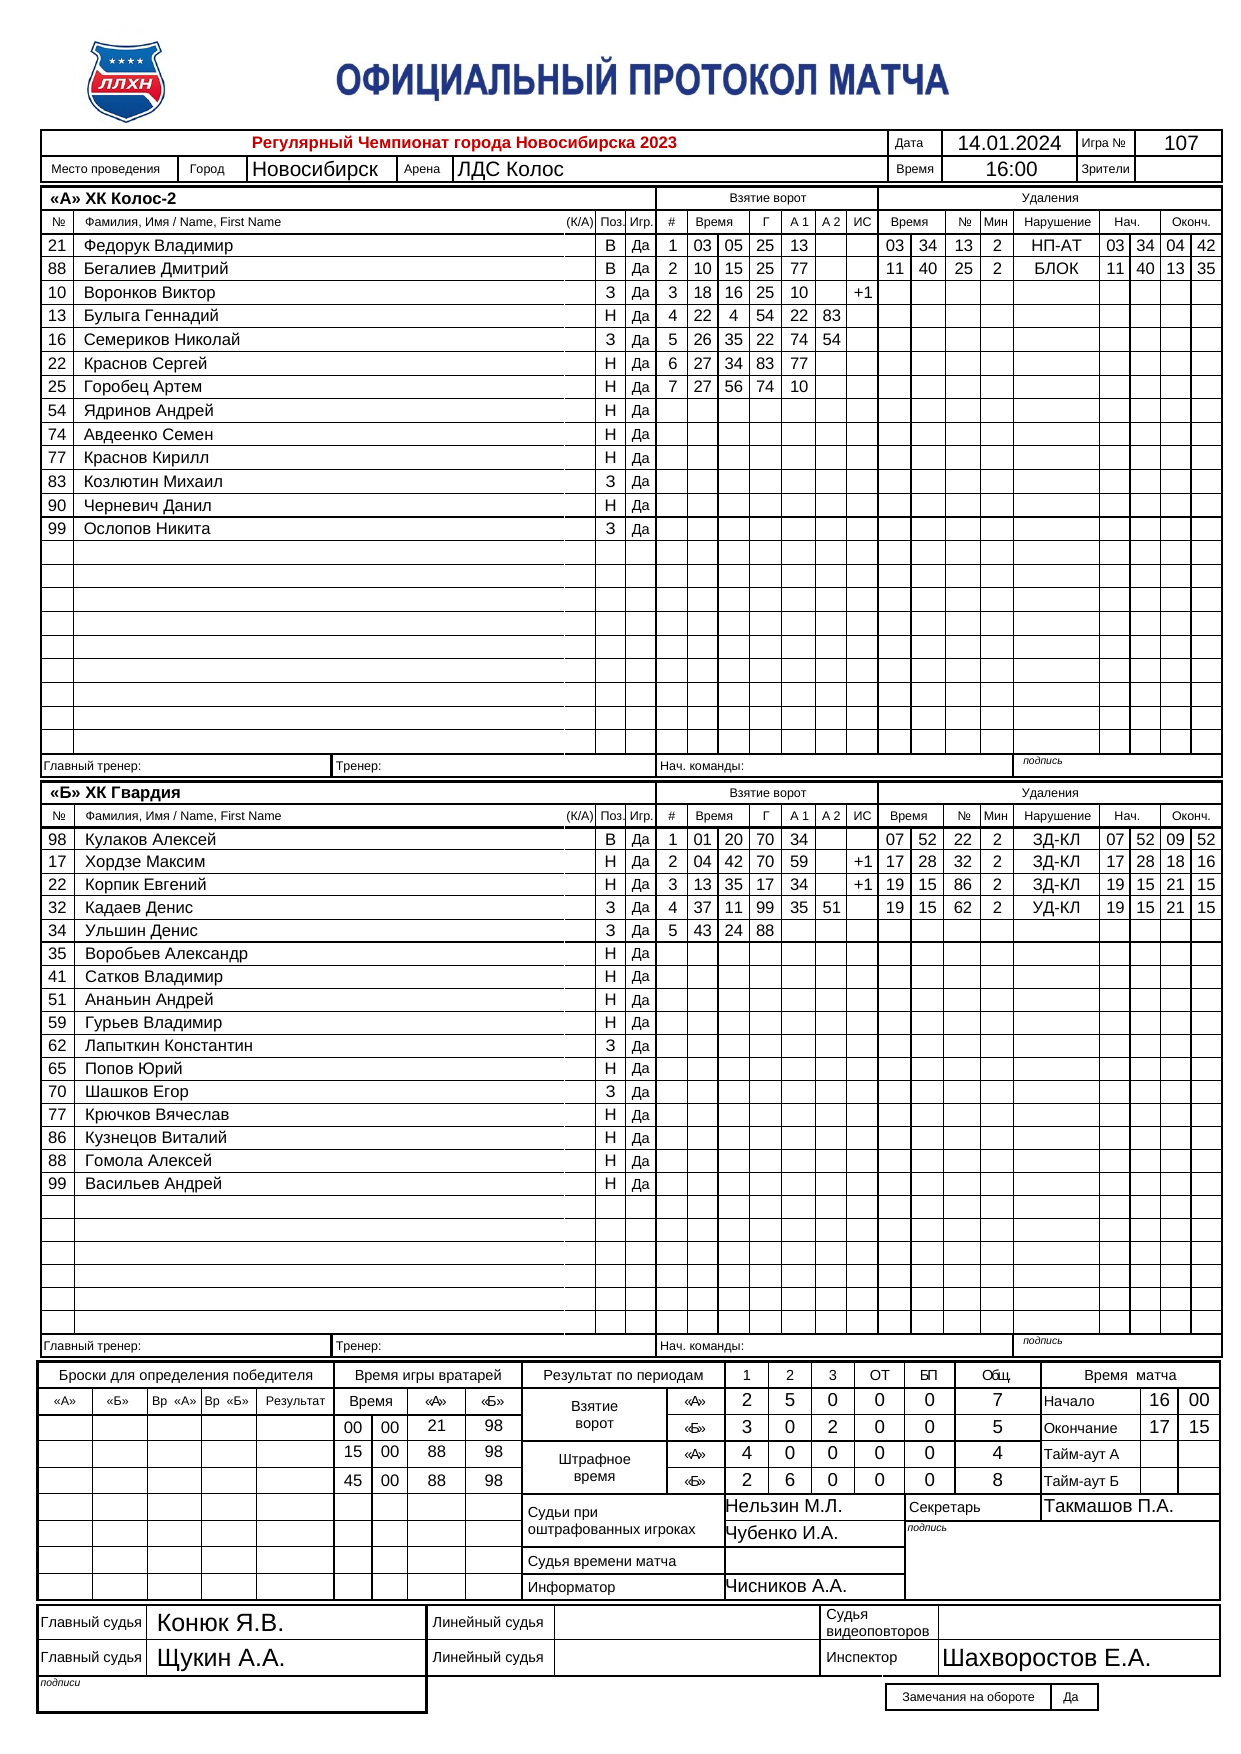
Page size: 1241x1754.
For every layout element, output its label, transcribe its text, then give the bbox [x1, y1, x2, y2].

table_cell [981, 1242, 1013, 1264]
table_header «Б» ХК Гвардия [42, 783, 655, 803]
table_cell [912, 399, 945, 422]
table_cell [750, 1104, 781, 1126]
table_cell Да [626, 966, 655, 987]
table_cell [408, 1494, 465, 1520]
table_cell [1131, 352, 1160, 374]
table_cell [688, 707, 717, 729]
table_cell 0 [812, 1468, 854, 1493]
table_cell 22 [750, 328, 781, 351]
table_cell [1131, 1219, 1160, 1241]
table_cell [1100, 1035, 1129, 1057]
table_cell [912, 612, 945, 634]
table_cell [879, 920, 910, 941]
table_cell [750, 494, 781, 516]
table_cell [719, 399, 749, 422]
table_cell [981, 1150, 1013, 1172]
table_cell 51 [42, 989, 74, 1011]
table_cell [1100, 1058, 1129, 1079]
table_cell [1161, 1058, 1190, 1079]
table_cell [719, 1127, 749, 1149]
table_cell Зрители [1078, 157, 1134, 181]
table_cell Линейный судья [428, 1606, 554, 1639]
table_cell [782, 518, 815, 540]
table_cell Сатков Владимир [75, 966, 564, 987]
table_header Удаления [879, 188, 1221, 209]
table_cell [847, 541, 877, 564]
table_cell Судья видеоповторов [821, 1606, 938, 1639]
table_cell 0 [855, 1468, 904, 1493]
table_cell Н [596, 305, 625, 327]
table_cell [879, 966, 910, 987]
table_cell 52 [912, 829, 943, 849]
table_cell [782, 1173, 815, 1195]
table_cell Н [596, 1150, 625, 1172]
table_cell [1014, 541, 1099, 564]
table_cell 51 [816, 896, 846, 918]
table_cell [657, 1035, 687, 1057]
table_cell [1014, 588, 1099, 611]
table_cell [657, 1219, 687, 1241]
table_cell ИС [847, 211, 877, 233]
table_cell Время [688, 805, 749, 826]
table_cell [688, 1081, 717, 1103]
table_cell [39, 1494, 92, 1520]
table_cell [847, 470, 877, 493]
table_cell [596, 1311, 625, 1333]
table_cell 54 [816, 328, 846, 351]
table_cell [912, 305, 945, 327]
table_cell [1131, 1058, 1160, 1079]
table_cell [1100, 446, 1129, 469]
table_cell [1131, 659, 1160, 682]
table_cell [75, 1219, 564, 1241]
table_cell [657, 565, 687, 587]
table_cell [912, 1242, 943, 1264]
table_cell [657, 518, 687, 540]
table_cell [596, 707, 625, 729]
table_cell Город [179, 157, 246, 181]
table_cell [1192, 920, 1221, 941]
table_cell [565, 966, 595, 987]
table_cell [626, 707, 655, 729]
table_cell 34 [782, 829, 815, 849]
table_cell 35 [719, 328, 749, 351]
table_cell 25 [750, 235, 781, 256]
table_cell [912, 541, 945, 564]
table_cell [782, 683, 815, 706]
table_cell [688, 730, 717, 753]
table_cell [1014, 1012, 1099, 1033]
table_cell [879, 1081, 910, 1103]
table_cell [879, 494, 910, 516]
table_cell [1014, 470, 1099, 493]
table_cell [74, 730, 564, 753]
table_cell [1192, 612, 1221, 634]
table_cell [1192, 446, 1221, 469]
table_cell 86 [944, 874, 980, 895]
table_cell «Б » [466, 1389, 521, 1413]
table_cell Нач. команды: [657, 755, 1012, 776]
table_cell № [946, 211, 980, 233]
table_cell ЛДС Колос [454, 157, 887, 181]
table_cell [946, 494, 980, 516]
table_cell [1014, 352, 1099, 374]
table_cell [879, 659, 910, 682]
table_cell [750, 1127, 781, 1149]
table_cell [847, 1196, 877, 1218]
table_cell [657, 541, 687, 564]
table_cell [912, 1127, 943, 1149]
table_cell 26 [688, 328, 717, 351]
table_cell 19 [879, 874, 910, 895]
table_cell 00 [373, 1468, 407, 1493]
table_cell [782, 1311, 815, 1333]
table_cell [688, 943, 717, 964]
table_cell [42, 636, 73, 658]
table_cell [1192, 1058, 1221, 1079]
table_cell [816, 352, 846, 374]
table_cell [657, 730, 687, 753]
table_cell [373, 1574, 407, 1599]
table_cell [879, 470, 910, 493]
table_cell Кадаев Денис [75, 896, 564, 918]
table_cell Да [626, 850, 655, 872]
table_cell [847, 829, 877, 849]
table_cell [688, 636, 717, 658]
table_cell [565, 281, 595, 303]
table_cell [1161, 1288, 1190, 1310]
table_cell Мин [981, 211, 1013, 233]
table_cell Нач. [1100, 211, 1160, 233]
table_cell 35 [782, 896, 815, 918]
table_cell [912, 588, 945, 611]
table_cell [657, 1150, 687, 1172]
table_cell Да [626, 257, 655, 280]
table_cell [1141, 1468, 1177, 1493]
table_cell [879, 1012, 910, 1033]
table_cell [912, 1081, 943, 1103]
table_cell [1161, 1242, 1190, 1264]
table_cell ИС [847, 805, 877, 826]
table_cell [657, 588, 687, 611]
table_cell [816, 966, 846, 987]
table_cell [657, 1196, 687, 1218]
table_cell Попов Юрий [75, 1058, 564, 1079]
table_cell [912, 352, 945, 374]
table_cell [565, 1311, 595, 1333]
table_cell [847, 612, 877, 634]
table_cell 35 [42, 943, 74, 964]
table_cell [1192, 1288, 1221, 1310]
table_cell [1014, 683, 1099, 706]
table_cell [981, 1127, 1013, 1149]
table_cell [626, 1219, 655, 1241]
table_cell З [596, 518, 625, 540]
table_cell [1131, 966, 1160, 987]
table_cell [1014, 1173, 1099, 1195]
table_cell [626, 1196, 655, 1218]
table_cell [42, 707, 73, 729]
table_cell Г [750, 805, 781, 826]
table_cell 15 [1179, 1415, 1219, 1440]
table_cell [782, 1265, 815, 1287]
table_cell Инспектор [821, 1640, 938, 1675]
table_cell [847, 989, 877, 1011]
table_cell Ульшин Денис [75, 920, 564, 941]
table_cell 40 [1131, 257, 1160, 280]
table_cell [74, 541, 564, 564]
table_cell [944, 1288, 980, 1310]
table_cell № [42, 805, 74, 826]
table_cell [1161, 1035, 1190, 1057]
table_cell подпись [1014, 1335, 1221, 1356]
table_cell [1161, 612, 1190, 634]
table_cell [565, 305, 595, 327]
table_cell Кулаков Алексей [75, 829, 564, 849]
table_cell 17 [1100, 850, 1129, 872]
table_cell [75, 1196, 564, 1218]
table_cell 88 [42, 257, 73, 280]
table_cell Судьи при оштрафованных игроках [523, 1495, 724, 1546]
table_cell 0 [905, 1389, 954, 1413]
table_cell [1161, 470, 1190, 493]
table_cell 34 [1131, 235, 1160, 256]
table_cell [847, 730, 877, 753]
table_cell [847, 707, 877, 729]
table_cell [981, 328, 1013, 351]
table_cell [782, 989, 815, 1011]
table_cell [879, 541, 910, 564]
table_cell [428, 1677, 882, 1711]
table_cell [1161, 1081, 1190, 1103]
table_cell Да [626, 1035, 655, 1057]
table_cell З [596, 896, 625, 918]
table_cell [879, 1265, 910, 1287]
table_cell [1161, 1012, 1190, 1033]
table_cell [657, 659, 687, 682]
table_cell [1100, 1242, 1129, 1264]
table_cell [1131, 636, 1160, 658]
table_cell Н [596, 423, 625, 445]
table_cell 37 [688, 896, 717, 918]
table_cell [946, 636, 980, 658]
table_cell Да [626, 1173, 655, 1195]
table_cell [946, 446, 980, 469]
table_cell [750, 989, 781, 1011]
table_cell [912, 1058, 943, 1079]
table_cell [782, 966, 815, 987]
table_cell [688, 1150, 717, 1172]
table_cell [879, 1311, 910, 1333]
table_cell [946, 376, 980, 398]
table_cell [726, 1548, 904, 1573]
table_cell [565, 1196, 595, 1218]
table_cell 22 [782, 305, 815, 327]
table_cell [42, 612, 73, 634]
table_cell 03 [879, 235, 910, 256]
table_cell [912, 1035, 943, 1057]
table_cell [1100, 281, 1129, 303]
table_cell [657, 470, 687, 493]
table_cell [719, 565, 749, 587]
table_cell [1014, 1104, 1099, 1126]
table_cell 34 [719, 352, 749, 374]
table_cell Н [596, 1058, 625, 1079]
table_cell [847, 399, 877, 422]
table_cell [39, 1416, 92, 1440]
table_cell [981, 423, 1013, 445]
table_cell [879, 636, 910, 658]
table_cell Окончание [1042, 1415, 1140, 1440]
table_cell [657, 636, 687, 658]
table_cell 4 [956, 1442, 1040, 1467]
table_cell 59 [782, 850, 815, 872]
table_cell [657, 989, 687, 1011]
table_cell [719, 683, 749, 706]
table_cell Да [626, 470, 655, 493]
table_cell [688, 541, 717, 564]
table_cell 88 [408, 1441, 465, 1467]
table_cell [944, 966, 980, 987]
table_cell 19 [879, 896, 910, 918]
table_cell [981, 1058, 1013, 1079]
table_cell [782, 1196, 815, 1218]
table_cell [688, 1196, 717, 1218]
table_cell [1192, 659, 1221, 682]
table_cell Да [626, 518, 655, 540]
table_cell [1131, 1104, 1160, 1126]
table_cell [1131, 1288, 1160, 1310]
table_cell [1161, 659, 1190, 682]
table_cell З [596, 470, 625, 493]
table_cell 03 [688, 235, 717, 256]
table_cell [1014, 1311, 1099, 1333]
table_cell [944, 1012, 980, 1033]
table_cell [466, 1574, 521, 1599]
table_cell [1014, 305, 1099, 327]
table_cell [750, 966, 781, 987]
table_cell [596, 636, 625, 658]
table_cell 0 [905, 1468, 954, 1493]
table_cell [688, 1012, 717, 1033]
table_cell Н [596, 989, 625, 1011]
table_cell [466, 1547, 521, 1573]
table_cell [75, 1288, 564, 1310]
table_cell [74, 636, 564, 658]
table_cell [596, 1288, 625, 1310]
table_cell [1161, 920, 1190, 941]
table_cell 70 [750, 829, 781, 849]
table_cell Новосибирск [248, 157, 396, 181]
table_cell Н [596, 943, 625, 964]
table_cell [1131, 1311, 1160, 1333]
table_cell [750, 541, 781, 564]
table_cell 0 [769, 1442, 811, 1467]
table_cell 3 [726, 1415, 768, 1440]
table_cell Такмашов П.А. [1042, 1495, 1219, 1520]
table_header Время игры вратарей [335, 1363, 521, 1387]
table_cell [847, 1219, 877, 1241]
table_cell [202, 1494, 256, 1520]
table_cell [879, 1219, 910, 1241]
table_cell [912, 1012, 943, 1033]
table_cell 74 [42, 423, 73, 445]
table_cell 15 [1131, 896, 1160, 918]
table_cell [1131, 446, 1160, 469]
table_cell [1100, 541, 1129, 564]
table_cell 1 [657, 829, 687, 849]
table_cell [1161, 1173, 1190, 1195]
table_cell [912, 470, 945, 493]
table_cell [1014, 659, 1099, 682]
table_cell [946, 518, 980, 540]
table_cell 98 [466, 1441, 521, 1467]
table_cell [148, 1521, 201, 1546]
table_cell 18 [1161, 850, 1190, 872]
table_cell [657, 423, 687, 445]
table_cell [750, 399, 781, 422]
table_cell [202, 1441, 256, 1467]
table_cell [565, 896, 595, 918]
table_cell [946, 281, 980, 303]
table_cell [981, 659, 1013, 682]
table_cell [565, 1104, 595, 1126]
table_cell 22 [42, 874, 74, 895]
table_cell [944, 1265, 980, 1287]
table_cell [1131, 399, 1160, 422]
table_cell [816, 1104, 846, 1126]
table_cell [1100, 943, 1129, 964]
table_cell [879, 1288, 910, 1310]
table_cell [688, 1288, 717, 1310]
table_cell [719, 470, 749, 493]
table_cell [1099, 1682, 1220, 1711]
table_cell [879, 565, 910, 587]
table_cell Нельзин М.Л. [726, 1495, 904, 1520]
table_cell [719, 1012, 749, 1033]
table_header Взятие ворот [657, 188, 877, 209]
table_cell [981, 943, 1013, 964]
table_cell Тренер: [333, 1335, 655, 1356]
table_cell [1100, 588, 1129, 611]
table_cell Воронков Виктор [74, 281, 564, 303]
table_cell [750, 1219, 781, 1241]
table_cell [42, 1288, 74, 1310]
table_cell (К/А) [565, 805, 595, 826]
table_cell «А» [408, 1389, 465, 1413]
table_cell [373, 1547, 407, 1573]
table_cell 2 [981, 850, 1013, 872]
table_cell 0 [855, 1415, 904, 1440]
table_cell 15 [1192, 874, 1221, 895]
table_cell [816, 636, 846, 658]
table_cell Игр. [626, 805, 655, 826]
table_cell 24 [719, 920, 749, 941]
table_cell Место проведения [42, 157, 177, 181]
table_cell [1014, 1265, 1099, 1287]
table_header «А» ХК Колос-2 [42, 188, 655, 209]
table_cell Крючков Вячеслав [75, 1104, 564, 1126]
table_header 2 [769, 1363, 811, 1387]
table_cell В [596, 257, 625, 280]
table_cell Да [626, 281, 655, 303]
table_cell [565, 1012, 595, 1033]
table_cell [981, 376, 1013, 398]
table_cell [1192, 1104, 1221, 1126]
table_cell [847, 1127, 877, 1149]
table_cell 15 [1131, 874, 1160, 895]
table_cell [257, 1574, 333, 1599]
table_cell [565, 683, 595, 706]
table_cell 22 [42, 352, 73, 374]
table_cell Поз. [596, 211, 625, 233]
table_cell [816, 730, 846, 753]
table_cell 25 [750, 281, 781, 303]
table_cell [879, 1173, 910, 1195]
table_cell [1161, 707, 1190, 729]
table_cell [750, 1150, 781, 1172]
table_cell [148, 1494, 201, 1520]
table_cell [1161, 943, 1190, 964]
table_cell Информатор [523, 1575, 724, 1599]
table_cell [74, 588, 564, 611]
table_cell [816, 707, 846, 729]
table_cell 16 [1141, 1389, 1177, 1413]
table_cell 52 [1192, 829, 1221, 849]
table_cell [912, 376, 945, 398]
table_cell [93, 1416, 147, 1440]
table_cell [912, 1196, 943, 1218]
table_cell 0 [812, 1389, 854, 1413]
table_cell 0 [855, 1442, 904, 1467]
table_cell [946, 683, 980, 706]
table_cell [565, 1173, 595, 1195]
table_cell +1 [847, 281, 877, 303]
table_cell [1192, 470, 1221, 493]
table_cell 41 [42, 966, 74, 987]
table_cell [879, 281, 910, 303]
table_cell А 2 [816, 805, 846, 826]
table_cell [1161, 1150, 1190, 1172]
table_cell [657, 943, 687, 964]
table_cell [782, 612, 815, 634]
table_cell «А» [668, 1389, 724, 1413]
table_cell Судья времени матча [523, 1548, 724, 1573]
table_cell 54 [42, 399, 73, 422]
table_cell 13 [1161, 257, 1190, 280]
table_cell 17 [1141, 1415, 1177, 1440]
table_cell [1100, 612, 1129, 634]
picture [5, 28, 1179, 129]
table_cell [148, 1441, 201, 1467]
table_cell [39, 1441, 92, 1467]
table_cell [565, 874, 595, 895]
table_cell Да [626, 1127, 655, 1149]
table_cell [816, 1242, 846, 1264]
table_cell [782, 1035, 815, 1057]
table_cell 1 [657, 235, 687, 256]
table_cell 03 [1100, 235, 1129, 256]
table_cell [946, 707, 980, 729]
table_cell [42, 588, 73, 611]
table_cell Васильев Андрей [75, 1173, 564, 1195]
table_cell [1131, 707, 1160, 729]
table_cell [1192, 494, 1221, 516]
table_cell [912, 1173, 943, 1195]
table_cell 42 [719, 850, 749, 872]
table_cell [565, 1127, 595, 1149]
table_cell [879, 399, 910, 422]
table_cell [782, 1288, 815, 1310]
table_cell [719, 1150, 749, 1172]
table_cell 56 [719, 376, 749, 398]
table_cell 32 [944, 850, 980, 872]
table_cell 74 [750, 376, 781, 398]
table_cell [42, 659, 73, 682]
table_cell [1192, 1173, 1221, 1195]
table_cell [816, 518, 846, 540]
table_cell 21 [42, 235, 73, 256]
table_cell [782, 565, 815, 587]
table_cell 0 [855, 1389, 904, 1413]
table_cell [981, 1104, 1013, 1126]
table_cell [981, 588, 1013, 611]
table_cell [1161, 1311, 1190, 1333]
table_cell А 1 [782, 805, 815, 826]
table_cell 2 [981, 235, 1013, 256]
table_cell [946, 565, 980, 587]
table_cell [565, 1150, 595, 1172]
table_cell [879, 707, 910, 729]
table_cell [1131, 376, 1160, 398]
table_cell [912, 1150, 943, 1172]
table_cell Н [596, 966, 625, 987]
table_cell [816, 588, 846, 611]
table_cell [816, 829, 846, 849]
table_cell [257, 1441, 333, 1467]
table_cell [657, 446, 687, 469]
table_cell Фамилия, Имя / Name, First Name [74, 211, 565, 233]
table_cell [565, 1265, 595, 1287]
table_cell [1192, 1150, 1221, 1172]
table_cell 99 [42, 1173, 74, 1195]
table_cell Мин [981, 805, 1013, 826]
table_cell [816, 376, 846, 398]
table_cell [74, 612, 564, 634]
table_cell [981, 683, 1013, 706]
table_cell [946, 588, 980, 611]
table_cell [74, 565, 564, 587]
table_cell [879, 730, 910, 753]
table_cell [981, 305, 1013, 327]
table_cell (К/А) [565, 211, 595, 233]
table_header БП [905, 1363, 954, 1387]
table_cell 6 [657, 352, 687, 374]
table_cell Да [626, 943, 655, 964]
table_cell 77 [42, 446, 73, 469]
table_cell 4 [726, 1442, 768, 1467]
table_cell [565, 707, 595, 729]
table_cell [847, 896, 877, 918]
table_cell «Б» [93, 1389, 147, 1413]
table_cell [847, 1058, 877, 1079]
table_cell [657, 1311, 687, 1333]
table_cell Оконч. [1161, 805, 1221, 826]
table_cell 0 [905, 1415, 954, 1440]
table_cell [688, 470, 717, 493]
table_cell [750, 1173, 781, 1195]
table_cell [1192, 565, 1221, 587]
table_cell [93, 1441, 147, 1467]
table_cell Да [626, 376, 655, 398]
table_cell [688, 1219, 717, 1241]
table_cell [1192, 989, 1221, 1011]
table_cell [1014, 281, 1099, 303]
table_cell З [596, 281, 625, 303]
table_header Игра № [1078, 131, 1134, 155]
table_cell [565, 470, 595, 493]
table_cell [657, 683, 687, 706]
table_cell 5 [657, 328, 687, 351]
table_cell [816, 1127, 846, 1149]
table_cell Гурьев Владимир [75, 1012, 564, 1033]
table_cell [1161, 636, 1190, 658]
table_cell [1179, 1468, 1219, 1493]
table_cell З [596, 1081, 625, 1103]
table_cell [816, 423, 846, 445]
table_cell [816, 1311, 846, 1333]
table_cell [1192, 1127, 1221, 1149]
table_cell [879, 1196, 910, 1218]
table_cell [42, 541, 73, 564]
table_cell [750, 565, 781, 587]
table_cell [719, 588, 749, 611]
table_cell [1161, 730, 1190, 753]
table_cell [626, 659, 655, 682]
table_cell [565, 518, 595, 540]
table_cell 17 [750, 874, 781, 895]
table_cell [719, 1311, 749, 1333]
table_cell [816, 1058, 846, 1079]
table_cell [847, 1173, 877, 1195]
table_cell [1161, 588, 1190, 611]
table_cell [257, 1494, 333, 1520]
table_cell 2 [981, 829, 1013, 849]
table_cell [981, 446, 1013, 469]
table_cell 13 [688, 874, 717, 895]
table_cell 15 [1192, 896, 1221, 918]
table_cell Нарушение [1014, 805, 1099, 826]
table_cell [1192, 943, 1221, 964]
table_cell Конюк Я.В. [147, 1606, 425, 1639]
table_cell [626, 683, 655, 706]
table_cell [981, 1173, 1013, 1195]
table_cell [1192, 1012, 1221, 1033]
table_cell [816, 1035, 846, 1057]
table_cell [1014, 920, 1099, 941]
table_cell [847, 446, 877, 469]
table_cell [626, 541, 655, 564]
table_cell [688, 518, 717, 540]
table_cell [1131, 612, 1160, 634]
table_cell 09 [1161, 829, 1190, 849]
table_cell 45 [335, 1468, 371, 1493]
table_cell [1014, 565, 1099, 587]
table_cell 0 [905, 1442, 954, 1467]
table_cell [202, 1416, 256, 1440]
table_cell [688, 1058, 717, 1079]
table_cell [1014, 1219, 1099, 1241]
table_cell 2 [981, 896, 1013, 918]
table_cell [719, 1173, 749, 1195]
table_cell [596, 541, 625, 564]
table_cell Да [626, 494, 655, 516]
table_cell [148, 1416, 201, 1440]
table_cell [626, 612, 655, 634]
table_cell ЗД-КЛ [1014, 874, 1099, 895]
table_cell [912, 966, 943, 987]
table_cell 2 [981, 874, 1013, 895]
table_cell Корпик Евгений [75, 874, 564, 895]
table_cell [750, 1035, 781, 1057]
table_cell [847, 565, 877, 587]
table_cell З [596, 920, 625, 941]
table_cell Шахворостов Е.А. [939, 1640, 1219, 1675]
table_cell Вр «Б» [202, 1389, 256, 1413]
table_cell [719, 423, 749, 445]
table_cell [1100, 1288, 1129, 1310]
table_cell [1131, 1127, 1160, 1149]
table_cell [719, 1219, 749, 1241]
table_cell [1192, 1035, 1221, 1057]
table_cell [912, 1219, 943, 1241]
table_cell [946, 612, 980, 634]
table_cell [202, 1521, 256, 1546]
table_cell [1100, 352, 1129, 374]
table_cell [688, 1104, 717, 1126]
table_cell [1014, 943, 1099, 964]
table_cell 21 [408, 1416, 465, 1440]
table_cell В [596, 829, 625, 849]
table_cell [879, 328, 910, 351]
table_cell [946, 352, 980, 374]
table_cell Арена [398, 157, 452, 181]
table_cell [816, 446, 846, 469]
table_cell [1192, 730, 1221, 753]
table_cell [816, 1150, 846, 1172]
table_cell [565, 1035, 595, 1057]
table_cell 20 [719, 829, 749, 849]
table_cell 42 [1192, 235, 1221, 256]
table_cell 16 [719, 281, 749, 303]
table_cell [1014, 989, 1099, 1011]
table_cell 00 [373, 1416, 407, 1440]
table_cell 2 [726, 1468, 768, 1493]
table_cell Н [596, 1173, 625, 1195]
table_cell Черневич Данил [74, 494, 564, 516]
table_cell Нарушение [1014, 211, 1099, 233]
table_cell [1131, 1012, 1160, 1033]
table_cell [719, 966, 749, 987]
table_cell [1100, 920, 1129, 941]
table_cell 10 [782, 376, 815, 398]
table_cell [912, 683, 945, 706]
table_cell [1100, 518, 1129, 540]
table_header Общ. [956, 1363, 1040, 1387]
table_cell Да [626, 920, 655, 941]
table_cell [257, 1468, 333, 1493]
table_cell [719, 659, 749, 682]
table_cell [596, 1219, 625, 1241]
table_cell [1100, 1311, 1129, 1333]
table_cell [688, 565, 717, 587]
table_cell 98 [466, 1468, 521, 1493]
table_cell [750, 1288, 781, 1310]
table_cell [782, 659, 815, 682]
table_cell [981, 281, 1013, 303]
table_cell [1192, 588, 1221, 611]
table_cell [847, 1242, 877, 1264]
table_cell [202, 1547, 256, 1573]
table_cell 83 [816, 305, 846, 327]
table_cell [944, 1058, 980, 1079]
table_cell [1131, 328, 1160, 351]
table_cell [879, 1127, 910, 1149]
table_cell [719, 730, 749, 753]
table_cell [657, 399, 687, 422]
table_cell [688, 399, 717, 422]
table_cell [816, 1081, 846, 1103]
table_cell Г [750, 211, 781, 233]
table_cell [1192, 541, 1221, 564]
table_cell [565, 989, 595, 1011]
table_cell [1014, 1150, 1099, 1172]
table_cell [750, 1242, 781, 1264]
table_cell [42, 565, 73, 587]
table_cell [657, 707, 687, 729]
table_cell [944, 920, 980, 941]
table_cell [565, 423, 595, 445]
table_cell [847, 1012, 877, 1033]
table_cell [879, 1242, 910, 1264]
table_cell [912, 1265, 943, 1287]
table_cell [719, 446, 749, 469]
table_cell [847, 518, 877, 540]
table_cell [1100, 1104, 1129, 1126]
table_cell Да [626, 446, 655, 469]
table_cell [1014, 328, 1099, 351]
table_cell Главный тренер: [42, 1335, 330, 1356]
table_cell [782, 423, 815, 445]
table_cell [657, 494, 687, 516]
table_cell [782, 1081, 815, 1103]
table_cell [1131, 1081, 1160, 1103]
table_cell [596, 1242, 625, 1264]
table_cell [688, 588, 717, 611]
table_cell 11 [719, 896, 749, 918]
table_cell [596, 683, 625, 706]
table_cell [750, 423, 781, 445]
table_cell Нач. [1100, 805, 1160, 826]
table_cell Н [596, 850, 625, 872]
table_cell [596, 659, 625, 682]
table_cell 11 [1100, 257, 1129, 280]
table_cell 98 [466, 1416, 521, 1440]
table_cell [93, 1494, 147, 1520]
table_cell [719, 1242, 749, 1264]
table_cell [912, 1311, 943, 1333]
table_cell 88 [750, 920, 781, 941]
table_cell [912, 636, 945, 658]
table_cell [782, 446, 815, 469]
table_cell [1131, 1242, 1160, 1264]
table_cell [981, 1288, 1013, 1310]
table_cell [42, 1265, 74, 1287]
table_cell 17 [879, 850, 910, 872]
table_cell Да [626, 399, 655, 422]
table_cell [750, 1012, 781, 1033]
table_cell 2 [657, 257, 687, 280]
table_cell Да [626, 829, 655, 849]
table_cell [946, 423, 980, 445]
table_cell Да [626, 1058, 655, 1079]
table_cell Вр «А» [148, 1389, 201, 1413]
table_cell [1192, 518, 1221, 540]
table_cell Н [596, 352, 625, 374]
table_cell [782, 1104, 815, 1126]
table_cell [1131, 1196, 1160, 1218]
table_cell 4 [657, 896, 687, 918]
table_cell 16 [42, 328, 73, 351]
table_cell [981, 989, 1013, 1011]
table_cell [719, 494, 749, 516]
table_cell [816, 659, 846, 682]
table_cell [1192, 707, 1221, 729]
table_cell Тайм-аут Б [1042, 1468, 1140, 1493]
table_cell [257, 1547, 333, 1573]
table_cell 28 [1131, 850, 1160, 872]
table_cell [688, 1265, 717, 1287]
table_cell Да [626, 1150, 655, 1172]
table_cell Да [626, 305, 655, 327]
table_cell [688, 1127, 717, 1149]
table_cell [782, 730, 815, 753]
table_cell [981, 494, 1013, 516]
table_cell [1014, 636, 1099, 658]
table_cell [565, 1242, 595, 1264]
table_cell [816, 565, 846, 587]
table_cell БЛОК [1014, 257, 1099, 280]
table_cell [816, 1012, 846, 1033]
table_cell Главный тренер: [42, 755, 330, 776]
table_cell 27 [688, 376, 717, 398]
table_cell 2 [726, 1389, 768, 1413]
table_cell [1100, 423, 1129, 445]
table_cell [750, 636, 781, 658]
table_cell [816, 850, 846, 872]
table_cell Поз. [596, 805, 625, 826]
table_cell [750, 1081, 781, 1103]
table_cell [1179, 1441, 1219, 1467]
table_cell [408, 1547, 465, 1573]
table_cell Н [596, 494, 625, 516]
table_header Взятие ворот [657, 783, 877, 803]
table_cell [688, 423, 717, 445]
table_cell [750, 470, 781, 493]
table_cell [1161, 1127, 1190, 1149]
table_cell [1100, 470, 1129, 493]
table_cell [944, 1173, 980, 1195]
table_cell 3 [657, 281, 687, 303]
table_cell Главный судья [39, 1606, 146, 1639]
table_cell [1192, 1242, 1221, 1264]
table_cell [688, 966, 717, 987]
table_cell [1014, 1242, 1099, 1264]
table_cell [688, 494, 717, 516]
table_cell [688, 989, 717, 1011]
table_cell [912, 423, 945, 445]
table_cell [565, 659, 595, 682]
table_cell 21 [1161, 874, 1190, 895]
table_cell [565, 1219, 595, 1241]
table_header 1 [726, 1363, 768, 1387]
table_cell [565, 829, 595, 849]
table_cell 25 [946, 257, 980, 280]
table_cell [1192, 1311, 1221, 1333]
table_cell [816, 989, 846, 1011]
table_header Время матча [1042, 1363, 1219, 1387]
table_cell [981, 541, 1013, 564]
table_cell 65 [42, 1058, 74, 1079]
table_cell [688, 1035, 717, 1057]
table_cell [879, 1104, 910, 1126]
table_cell Н [596, 874, 625, 895]
table_cell Ядринов Андрей [74, 399, 564, 422]
table_cell Нач. команды: [657, 1335, 1012, 1356]
table_cell 35 [1192, 257, 1221, 280]
table_cell [1100, 328, 1129, 351]
table_cell [1131, 518, 1160, 540]
table_cell [596, 730, 625, 753]
table_cell [335, 1521, 371, 1546]
table_cell [1131, 423, 1160, 445]
table_cell В [596, 235, 625, 256]
table_cell [565, 257, 595, 280]
table_cell [1161, 1265, 1190, 1287]
table_cell [912, 494, 945, 516]
table_cell 28 [912, 850, 943, 872]
table_cell [879, 1058, 910, 1079]
table_cell [912, 707, 945, 729]
table_cell [816, 683, 846, 706]
table_cell ЗД-КЛ [1014, 850, 1099, 872]
table_cell 34 [912, 235, 945, 256]
table_cell 13 [42, 305, 73, 327]
table_cell [1014, 399, 1099, 422]
table_cell [944, 1219, 980, 1241]
table_cell [408, 1574, 465, 1599]
table_cell [847, 305, 877, 327]
table_cell 25 [750, 257, 781, 280]
table_cell [1161, 518, 1190, 540]
table_cell [657, 1012, 687, 1033]
table_cell Чисников А.А. [726, 1575, 904, 1599]
table_cell 2 [981, 257, 1013, 280]
table_cell [847, 257, 877, 280]
table_cell [75, 1311, 564, 1333]
table_cell [816, 1265, 846, 1287]
table_cell +1 [847, 850, 877, 872]
table_cell [912, 446, 945, 469]
table_cell [626, 1265, 655, 1287]
table_cell [1161, 305, 1190, 327]
table_cell 15 [719, 257, 749, 280]
table_cell [1100, 966, 1129, 987]
table_cell [373, 1494, 407, 1520]
table_cell [565, 565, 595, 587]
table_cell [879, 518, 910, 540]
table_cell 7 [956, 1389, 1040, 1413]
table_cell [466, 1494, 521, 1520]
table_cell [981, 1196, 1013, 1218]
table_cell [981, 730, 1013, 753]
table_cell [1100, 1196, 1129, 1218]
table_cell 7 [657, 376, 687, 398]
table_cell [944, 1150, 980, 1172]
table_cell [335, 1494, 371, 1520]
table_cell «А» [39, 1389, 92, 1413]
table_cell № [42, 211, 73, 233]
table_cell [1161, 328, 1190, 351]
table_cell [75, 1265, 564, 1287]
table_cell [750, 683, 781, 706]
table_cell [782, 470, 815, 493]
table_cell [555, 1640, 819, 1675]
table_cell Тайм-аут А [1042, 1441, 1140, 1467]
table_cell [596, 1265, 625, 1287]
table_header Удаления [879, 783, 1221, 803]
table_cell [879, 446, 910, 469]
table_cell Краснов Сергей [74, 352, 564, 374]
table_cell [688, 446, 717, 469]
table_cell [816, 235, 846, 256]
table_cell 22 [944, 829, 980, 849]
table_cell 99 [750, 896, 781, 918]
table_cell [1131, 494, 1160, 516]
table_cell [847, 683, 877, 706]
table_cell 70 [42, 1081, 74, 1103]
table_cell [565, 636, 595, 658]
table_cell [1100, 494, 1129, 516]
table_cell [93, 1574, 147, 1599]
table_cell 22 [688, 305, 717, 327]
table_cell [1136, 157, 1221, 181]
table_cell [847, 1104, 877, 1126]
table_cell 15 [335, 1441, 371, 1467]
table_cell 99 [42, 518, 73, 540]
table_cell [373, 1521, 407, 1546]
table_cell Тренер: [333, 755, 655, 776]
table_cell [1014, 1081, 1099, 1103]
table_cell [981, 966, 1013, 987]
table_cell [981, 920, 1013, 941]
table_cell [939, 1606, 1219, 1639]
table_header 14.01.2024 [943, 131, 1076, 155]
table_cell З [596, 1035, 625, 1057]
table_cell [750, 1311, 781, 1333]
table_cell подпись [1014, 755, 1221, 776]
table_cell 77 [782, 257, 815, 280]
table_cell [816, 1219, 846, 1241]
table_cell [847, 1150, 877, 1172]
table_cell [148, 1574, 201, 1599]
table_cell 00 [335, 1416, 371, 1440]
table_cell 15 [912, 896, 943, 918]
table_cell [719, 541, 749, 564]
table_cell [74, 683, 564, 706]
table_cell [1161, 423, 1190, 445]
table_cell [946, 659, 980, 682]
table_cell [944, 1104, 980, 1126]
table_cell 21 [1161, 896, 1190, 918]
table_cell [657, 1081, 687, 1103]
table_cell # [657, 805, 687, 826]
table_cell [1161, 281, 1190, 303]
table_cell Да [626, 1104, 655, 1126]
table_cell [688, 683, 717, 706]
table_cell [912, 281, 945, 303]
table_cell [912, 1288, 943, 1310]
table_cell 4 [719, 305, 749, 327]
table_cell [912, 943, 943, 964]
table_cell [1131, 305, 1160, 327]
table_cell [1192, 305, 1221, 327]
table_cell [626, 588, 655, 611]
table_cell [1161, 1196, 1190, 1218]
table_cell [596, 565, 625, 587]
table_cell [1100, 399, 1129, 422]
table_cell [981, 1311, 1013, 1333]
table_cell 77 [42, 1104, 74, 1126]
table_cell Время [889, 157, 941, 181]
table_cell [657, 1265, 687, 1287]
table_cell Краснов Кирилл [74, 446, 564, 469]
table_cell [1131, 989, 1160, 1011]
table_cell З [596, 328, 625, 351]
table_cell [565, 235, 595, 256]
table_cell [719, 636, 749, 658]
table_cell [944, 1127, 980, 1149]
table_cell Бегалиев Дмитрий [74, 257, 564, 280]
table_cell [1014, 423, 1099, 445]
table_cell [879, 943, 910, 964]
table_cell [148, 1547, 201, 1573]
table_cell 18 [688, 281, 717, 303]
table_cell [750, 1265, 781, 1287]
table_cell Н [596, 1104, 625, 1126]
table_cell [719, 1104, 749, 1126]
table_cell «А» [668, 1442, 724, 1467]
table_cell [202, 1468, 256, 1493]
table_cell [74, 707, 564, 729]
table_cell [1014, 494, 1099, 516]
table_cell [847, 588, 877, 611]
table_cell [719, 518, 749, 540]
table_cell [657, 1288, 687, 1310]
table_cell Н [596, 1127, 625, 1149]
table_cell [1161, 376, 1190, 398]
table_cell [1131, 683, 1160, 706]
table_cell 35 [719, 874, 749, 895]
table_cell [1014, 1035, 1099, 1057]
table_cell 04 [688, 850, 717, 872]
table_cell 54 [750, 305, 781, 327]
table_cell [782, 1058, 815, 1079]
table_cell 17 [42, 850, 74, 872]
table_cell 8 [956, 1468, 1040, 1493]
table_cell [1141, 1441, 1177, 1467]
table_cell [565, 920, 595, 941]
table_cell [946, 399, 980, 422]
table_cell [1131, 920, 1160, 941]
table_cell 90 [42, 494, 73, 516]
table_cell 74 [782, 328, 815, 351]
table_cell [879, 588, 910, 611]
table_cell [816, 494, 846, 516]
table_cell 13 [946, 235, 980, 256]
table_cell [1100, 659, 1129, 682]
table_cell [1131, 730, 1160, 753]
table_cell [565, 446, 595, 469]
table_cell [565, 588, 595, 611]
table_cell [912, 989, 943, 1011]
table_cell [565, 328, 595, 351]
table_cell [1100, 1173, 1129, 1195]
table_cell [1161, 494, 1190, 516]
table_cell [1192, 966, 1221, 987]
table_cell [944, 1081, 980, 1103]
table_cell [39, 1468, 92, 1493]
table_cell Да [626, 235, 655, 256]
table_cell Н [596, 399, 625, 422]
table_cell Кузнецов Виталий [75, 1127, 564, 1149]
table_cell № [944, 805, 980, 826]
table_cell [782, 707, 815, 729]
table_cell 10 [782, 281, 815, 303]
table_cell [335, 1574, 371, 1599]
table_cell Да [626, 1012, 655, 1033]
table_cell [847, 494, 877, 516]
table_cell [782, 1219, 815, 1241]
table_cell [912, 920, 943, 941]
table_cell 11 [879, 257, 910, 280]
table_cell [1192, 1081, 1221, 1103]
table_cell [816, 920, 846, 941]
table_cell [719, 1081, 749, 1103]
table_cell Оконч. [1161, 211, 1221, 233]
table_cell [1192, 352, 1221, 374]
table_cell [1014, 612, 1099, 634]
table_cell [946, 328, 980, 351]
table_cell [981, 352, 1013, 374]
table_cell [626, 1242, 655, 1264]
table_cell [981, 636, 1013, 658]
table_cell # [657, 211, 687, 233]
table_cell [782, 588, 815, 611]
table_cell Федорук Владимир [74, 235, 564, 256]
table_cell Гомола Алексей [75, 1150, 564, 1172]
table_cell [1131, 943, 1160, 964]
table_cell УД-КЛ [1014, 896, 1099, 918]
table_cell 10 [688, 257, 717, 280]
table_cell [912, 730, 945, 753]
table_cell [1161, 989, 1190, 1011]
table_cell [816, 257, 846, 280]
table_cell 07 [879, 829, 910, 849]
table_cell [847, 943, 877, 964]
table_cell [626, 565, 655, 587]
table_header 3 [812, 1363, 854, 1387]
table_cell [1014, 1288, 1099, 1310]
table_cell [719, 943, 749, 964]
table_cell [1100, 989, 1129, 1011]
table_cell [555, 1606, 819, 1639]
table_cell Хордзе Максим [75, 850, 564, 872]
table_cell [912, 1104, 943, 1126]
table_cell [879, 683, 910, 706]
table_cell 5 [956, 1415, 1040, 1440]
table_cell [879, 376, 910, 398]
table_cell [1192, 636, 1221, 658]
table_cell Ослопов Никита [74, 518, 564, 540]
table_cell [816, 281, 846, 303]
table_cell 2 [657, 850, 687, 872]
table_cell [719, 1058, 749, 1079]
table_cell [981, 612, 1013, 634]
table_cell 19 [1100, 896, 1129, 918]
table_cell [816, 399, 846, 422]
table_cell 19 [1100, 874, 1129, 895]
table_cell [565, 352, 595, 374]
table_cell [1192, 1265, 1221, 1287]
table_cell [944, 989, 980, 1011]
table_cell [879, 352, 910, 374]
table_cell [879, 612, 910, 634]
table_cell [1100, 636, 1129, 658]
table_cell Да [626, 423, 655, 445]
table_cell [981, 707, 1013, 729]
table_cell [946, 470, 980, 493]
table_cell [1131, 1035, 1160, 1057]
table_cell [42, 1311, 74, 1333]
table_cell «Б» [668, 1415, 724, 1440]
table_cell [626, 636, 655, 658]
table_cell 34 [42, 920, 74, 941]
table_cell [1192, 1196, 1221, 1218]
table_cell Время [688, 211, 749, 233]
table_cell 83 [750, 352, 781, 374]
table_cell подписи [39, 1677, 425, 1711]
table_cell [688, 612, 717, 634]
table_cell [816, 1196, 846, 1218]
table_cell Штрафное время [523, 1442, 666, 1493]
table_cell 01 [688, 829, 717, 849]
table_cell 25 [42, 376, 73, 398]
table_cell [74, 659, 564, 682]
table_cell Да [626, 1081, 655, 1103]
table_cell [879, 423, 910, 445]
table_cell [42, 1242, 74, 1264]
table_cell [626, 1288, 655, 1310]
table_cell [408, 1521, 465, 1546]
table_cell [565, 399, 595, 422]
table_cell Да [626, 352, 655, 374]
table_cell [1192, 683, 1221, 706]
table_cell [1100, 730, 1129, 753]
table_cell 00 [373, 1441, 407, 1467]
table_cell [596, 588, 625, 611]
table_cell [719, 612, 749, 634]
table_cell [879, 989, 910, 1011]
table_cell Результат [257, 1389, 333, 1413]
table_cell [1192, 281, 1221, 303]
table_cell 98 [42, 829, 74, 849]
table_cell [1161, 399, 1190, 422]
table_cell [847, 235, 877, 256]
table_cell 88 [408, 1468, 465, 1493]
table_cell Чубенко И.А. [726, 1521, 904, 1546]
table_cell 0 [769, 1415, 811, 1440]
table_cell [42, 1196, 74, 1218]
table_cell 32 [42, 896, 74, 918]
table_cell [657, 612, 687, 634]
table_cell [1161, 1104, 1190, 1126]
table_cell [981, 1265, 1013, 1287]
table_cell [847, 1035, 877, 1057]
table_cell Секретарь [906, 1495, 1040, 1520]
table_cell [946, 305, 980, 327]
table_cell [565, 730, 595, 753]
table_cell «Б» [668, 1468, 724, 1493]
table_cell [1131, 588, 1160, 611]
table_cell [1131, 1150, 1160, 1172]
table_cell [782, 943, 815, 964]
table_cell 16 [1192, 850, 1221, 872]
table_cell [816, 612, 846, 634]
table_cell [657, 1127, 687, 1149]
table_cell [1192, 1219, 1221, 1241]
table_cell [981, 399, 1013, 422]
table_cell [1131, 1265, 1160, 1287]
table_cell Козлютин Михаил [74, 470, 564, 493]
table_cell [1100, 376, 1129, 398]
table_cell НП-АТ [1014, 235, 1099, 256]
table_cell [1100, 683, 1129, 706]
table_cell [847, 1288, 877, 1310]
table_cell [596, 1196, 625, 1218]
table_cell 0 [812, 1442, 854, 1467]
table_cell [1100, 565, 1129, 587]
table_cell [202, 1574, 256, 1599]
table_header Да [1052, 1685, 1097, 1709]
table_cell [719, 707, 749, 729]
table_cell [847, 328, 877, 351]
table_cell 88 [42, 1150, 74, 1172]
table_cell [782, 1242, 815, 1264]
table_cell Фамилия, Имя / Name, First Name [75, 805, 565, 826]
table_cell Время [879, 805, 943, 826]
table_cell 27 [688, 352, 717, 374]
table_cell Воробьев Александр [75, 943, 564, 964]
table_cell [816, 943, 846, 964]
table_cell [657, 1173, 687, 1195]
table_cell Ананьин Андрей [75, 989, 564, 1011]
table_cell Лапыткин Константин [75, 1035, 564, 1057]
table_cell 04 [1161, 235, 1190, 256]
table_cell Время [879, 211, 945, 233]
table_cell [944, 1311, 980, 1333]
table_cell [42, 683, 73, 706]
table_cell [626, 730, 655, 753]
table_cell [981, 1219, 1013, 1241]
table_cell [596, 612, 625, 634]
table_cell [750, 588, 781, 611]
table_cell 43 [688, 920, 717, 941]
table_cell 00 [1179, 1389, 1219, 1413]
table_cell [719, 1265, 749, 1287]
table_header Замечания на обороте [887, 1685, 1050, 1709]
table_cell [1100, 1150, 1129, 1172]
table_cell Линейный судья [428, 1640, 554, 1675]
table_cell [565, 943, 595, 964]
table_cell [847, 1081, 877, 1103]
table_cell [782, 494, 815, 516]
table_cell [1161, 565, 1190, 587]
table_cell [466, 1521, 521, 1546]
table_cell 62 [944, 896, 980, 918]
table_cell [39, 1521, 92, 1546]
table_cell 40 [912, 257, 945, 280]
table_cell [847, 966, 877, 987]
table_cell 52 [1131, 829, 1160, 849]
table_cell [944, 1035, 980, 1057]
table_cell 62 [42, 1035, 74, 1057]
table_cell [981, 1012, 1013, 1033]
table_cell [750, 612, 781, 634]
table_cell [981, 565, 1013, 587]
table_cell [750, 707, 781, 729]
table_cell [1014, 376, 1099, 398]
table_cell [565, 1058, 595, 1079]
table_cell [816, 874, 846, 895]
table_cell [257, 1416, 333, 1440]
table_cell Семериков Николай [74, 328, 564, 351]
table_cell 59 [42, 1012, 74, 1033]
table_cell [750, 518, 781, 540]
table_cell [719, 1035, 749, 1057]
table_cell [1014, 1058, 1099, 1079]
table_cell Время [335, 1389, 407, 1413]
table_cell [1192, 328, 1221, 351]
table_cell [1161, 966, 1190, 987]
table_cell [1192, 376, 1221, 398]
table_cell 15 [912, 874, 943, 895]
table_cell [1161, 1219, 1190, 1241]
table_header Дата [889, 131, 941, 155]
table_cell [782, 1127, 815, 1149]
table_cell [816, 1173, 846, 1195]
table_cell [1014, 518, 1099, 540]
table_cell 05 [719, 235, 749, 256]
table_cell [1100, 1265, 1129, 1287]
table_cell [816, 541, 846, 564]
table_cell 86 [42, 1127, 74, 1149]
table_cell Начало [1042, 1389, 1140, 1413]
table_cell [981, 518, 1013, 540]
table_cell [148, 1468, 201, 1493]
table_cell [816, 1288, 846, 1310]
table_cell 16:00 [943, 157, 1076, 181]
table_header Регулярный Чемпионат города Новосибирска 2023 [42, 131, 887, 155]
table_cell [879, 1035, 910, 1057]
table_cell [1014, 730, 1099, 753]
table_cell [1161, 352, 1190, 374]
table_cell [565, 1288, 595, 1310]
table_cell [42, 1219, 74, 1241]
table_cell [1131, 1173, 1160, 1195]
table_cell [847, 1311, 877, 1333]
table_cell [42, 730, 73, 753]
table_cell [1014, 1196, 1099, 1218]
table_cell [688, 1311, 717, 1333]
table_cell [688, 1242, 717, 1264]
table_cell [879, 305, 910, 327]
table_cell Авдеенко Семен [74, 423, 564, 445]
table_cell 77 [782, 352, 815, 374]
table_cell [565, 541, 595, 564]
table_cell [981, 1035, 1013, 1057]
table_cell 6 [769, 1468, 811, 1493]
table_cell [944, 943, 980, 964]
table_header ОТ [855, 1363, 904, 1387]
table_cell [657, 966, 687, 987]
table_cell [981, 1081, 1013, 1103]
table_cell [1161, 446, 1190, 469]
table_cell [1192, 423, 1221, 445]
table_cell [39, 1574, 92, 1599]
table_cell Взятие ворот [523, 1389, 666, 1440]
table_cell [750, 1196, 781, 1218]
table_cell Игр. [626, 211, 655, 233]
table_cell [750, 446, 781, 469]
table_cell А 2 [816, 211, 846, 233]
table_cell [946, 541, 980, 564]
table_cell [719, 989, 749, 1011]
table_cell [847, 636, 877, 658]
table_cell [750, 659, 781, 682]
table_cell [1161, 683, 1190, 706]
table_cell Н [596, 446, 625, 469]
table_cell 70 [750, 850, 781, 872]
table_cell [257, 1521, 333, 1546]
table_cell Да [626, 874, 655, 895]
table_cell [688, 1173, 717, 1195]
table_cell [75, 1242, 564, 1264]
table_cell Булыга Геннадий [74, 305, 564, 327]
table_cell [847, 352, 877, 374]
table_header Броски для определения победителя [39, 1363, 333, 1387]
table_cell [93, 1547, 147, 1573]
table_cell [1014, 966, 1099, 987]
table_cell [782, 1012, 815, 1033]
table_cell [946, 730, 980, 753]
table_cell [1192, 399, 1221, 422]
table_cell 4 [657, 305, 687, 327]
table_cell [1100, 707, 1129, 729]
table_cell 07 [1100, 829, 1129, 849]
table_header 107 [1136, 131, 1221, 155]
table_cell [565, 376, 595, 398]
table_cell [565, 612, 595, 634]
table_cell подпись [906, 1522, 1219, 1599]
table_cell [782, 541, 815, 564]
table_cell [1014, 446, 1099, 469]
table_cell [912, 565, 945, 587]
table_cell [782, 1150, 815, 1172]
table_cell 5 [769, 1389, 811, 1413]
table_cell [719, 1288, 749, 1310]
table_cell [981, 470, 1013, 493]
table_cell 83 [42, 470, 73, 493]
table_cell А 1 [782, 211, 815, 233]
table_cell Главный судья [39, 1640, 146, 1675]
table_cell [565, 850, 595, 872]
table_cell [1131, 470, 1160, 493]
table_cell Н [596, 1012, 625, 1033]
table_cell 5 [657, 920, 687, 941]
table_cell [657, 1104, 687, 1126]
table_cell [847, 1265, 877, 1287]
table_cell [335, 1547, 371, 1573]
table_cell [847, 376, 877, 398]
table_cell [39, 1547, 92, 1573]
table_cell [782, 920, 815, 941]
table_cell Н [596, 376, 625, 398]
table_cell [750, 1058, 781, 1079]
table_cell [1014, 707, 1099, 729]
table_cell 3 [657, 874, 687, 895]
table_cell [847, 423, 877, 445]
table_cell 34 [782, 874, 815, 895]
table_cell [1100, 305, 1129, 327]
table_cell [719, 1196, 749, 1218]
table_cell Да [626, 328, 655, 351]
table_cell [657, 1058, 687, 1079]
table_cell [816, 470, 846, 493]
table_cell [782, 636, 815, 658]
table_cell [847, 920, 877, 941]
table_cell [1100, 1012, 1129, 1033]
table_cell [1014, 1127, 1099, 1149]
table_cell [883, 1677, 1220, 1681]
table_cell [1131, 565, 1160, 587]
table_cell [912, 328, 945, 351]
table_cell Горобец Артем [74, 376, 564, 398]
table_cell [1100, 1127, 1129, 1149]
table_cell 2 [812, 1415, 854, 1440]
table_cell [944, 1196, 980, 1218]
table_cell [1131, 541, 1160, 564]
table_cell +1 [847, 874, 877, 895]
table_header Результат по периодам [523, 1363, 724, 1387]
table_cell [1131, 281, 1160, 303]
table_cell [688, 659, 717, 682]
table_cell [750, 943, 781, 964]
table_cell [847, 659, 877, 682]
table_cell [912, 518, 945, 540]
table_cell [93, 1468, 147, 1493]
table_cell [782, 399, 815, 422]
table_cell [657, 1242, 687, 1264]
table_cell [1100, 1081, 1129, 1103]
table_cell 10 [42, 281, 73, 303]
table_cell [944, 1242, 980, 1264]
table_cell 13 [782, 235, 815, 256]
table_cell Шашков Егор [75, 1081, 564, 1103]
table_cell Да [626, 896, 655, 918]
table_cell [750, 730, 781, 753]
table_cell Щукин А.А. [147, 1640, 425, 1675]
table_cell [565, 494, 595, 516]
table_cell [1100, 1219, 1129, 1241]
table_cell ЗД-КЛ [1014, 829, 1099, 849]
table_cell [626, 1311, 655, 1333]
table_cell Да [626, 989, 655, 1011]
table_cell [912, 659, 945, 682]
table_cell [1161, 541, 1190, 564]
table_cell [93, 1521, 147, 1546]
table_cell [565, 1081, 595, 1103]
table_cell [879, 1150, 910, 1172]
